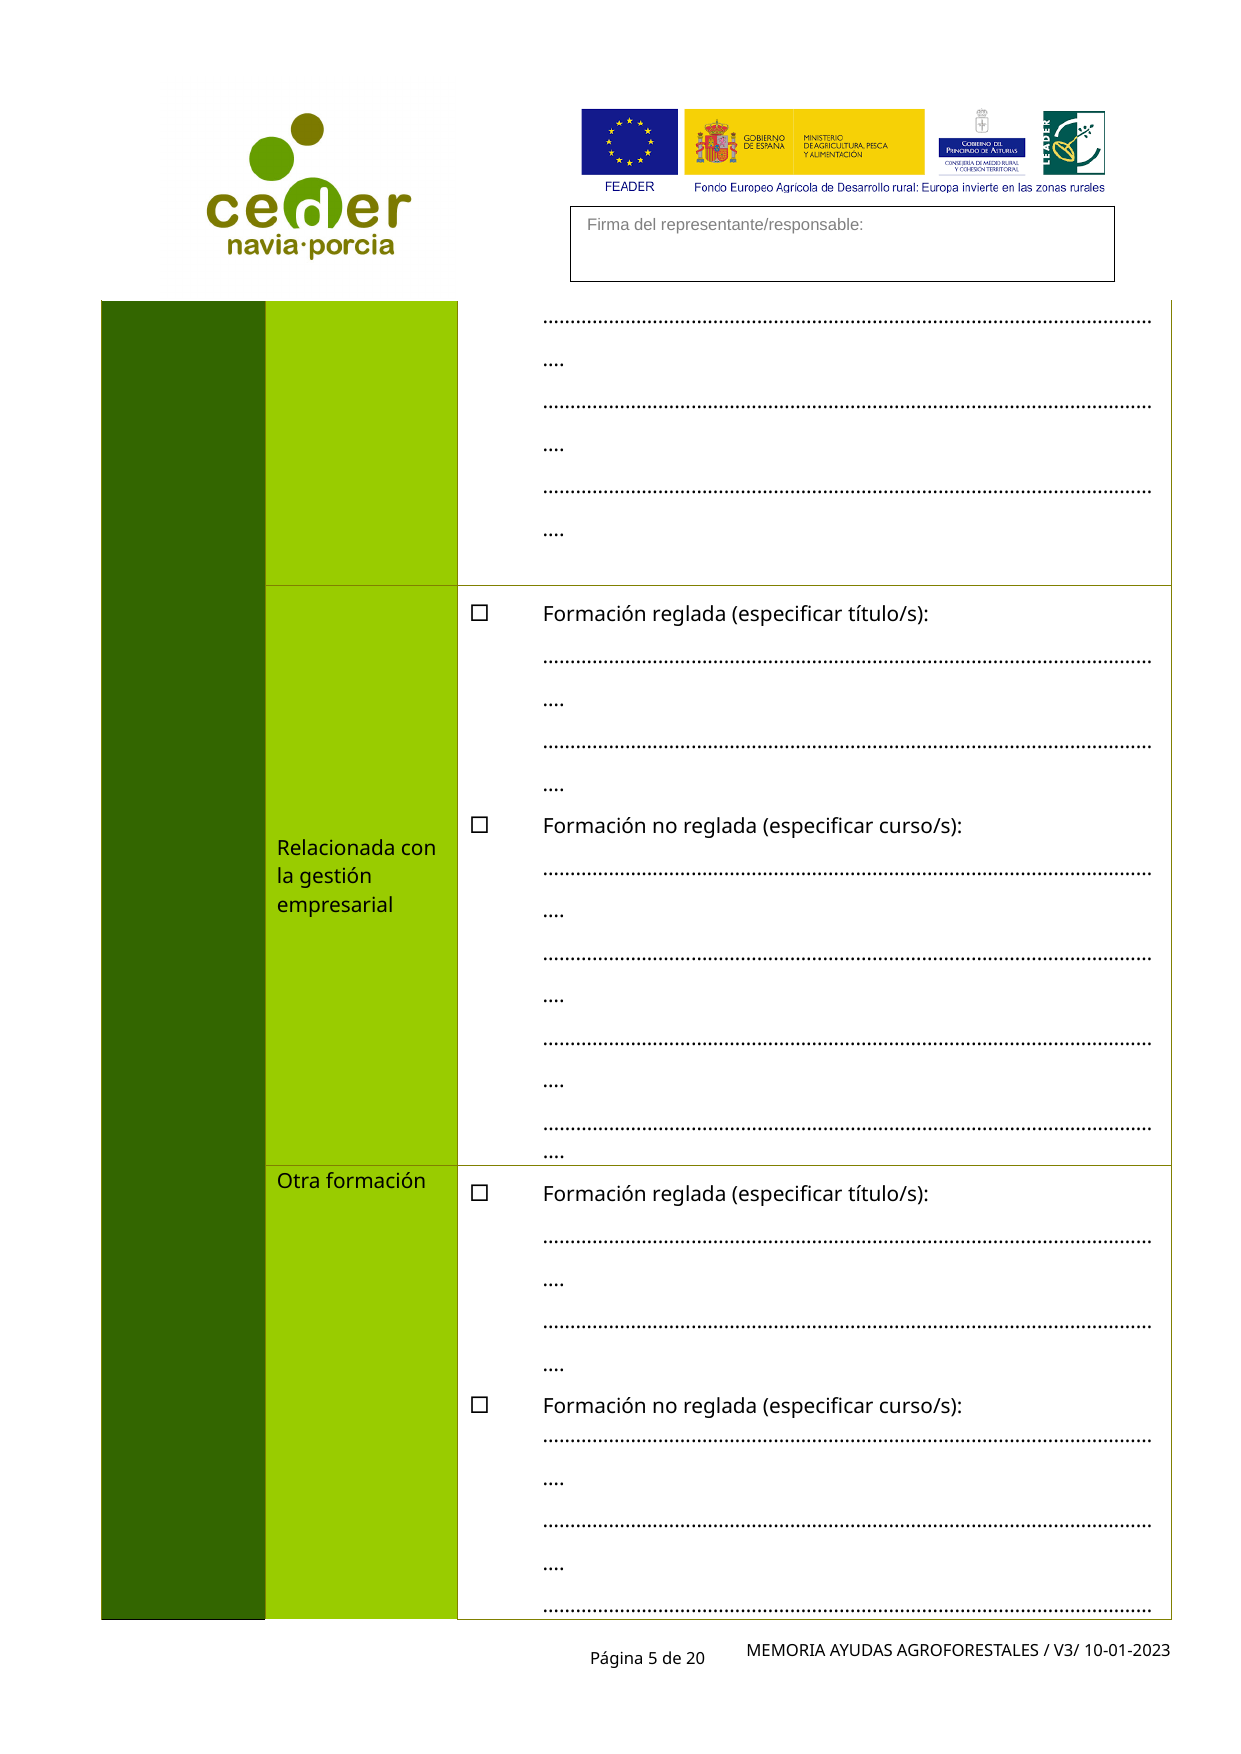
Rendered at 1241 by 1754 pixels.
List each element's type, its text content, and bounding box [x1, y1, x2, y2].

table_cell Formación reglada (especificar título/s): ……………………………………………………………………………………………………. ……………………………………………………………………………………………………. Formación no reglada (especificar curso/s): ……………………………………………………………………………………………………. ……………………………………………………………………………………………………. ……………………………………………………………………………………………………. ……………………………………………………………………………………………………. [458, 586, 1171, 1165]
table_cell [102, 301, 265, 1619]
table_cell Relacionada con la gestión empresarial [266, 586, 457, 1165]
table_cell Formación reglada (especificar título/s): ……………………………………………………………………………………………………. ……………………………………………………………………………………………………. Formación no reglada (especificar curso/s): ……………………………………………………………………………………………………. ……………………………………………………………………………………………………. ……………………………………………………………………………………………………. ……………………………………………………………………………………………………. [458, 1166, 1171, 1619]
table_cell ……………………………………………………………………………………………………. ……………………………………………………………………………………………………. ……………………………………………………………………………………………………. [458, 301, 1171, 585]
table_cell [266, 301, 457, 585]
table_cell Otra formación [266, 1166, 457, 1619]
picture [581, 108, 1105, 193]
picture [160, 76, 456, 299]
